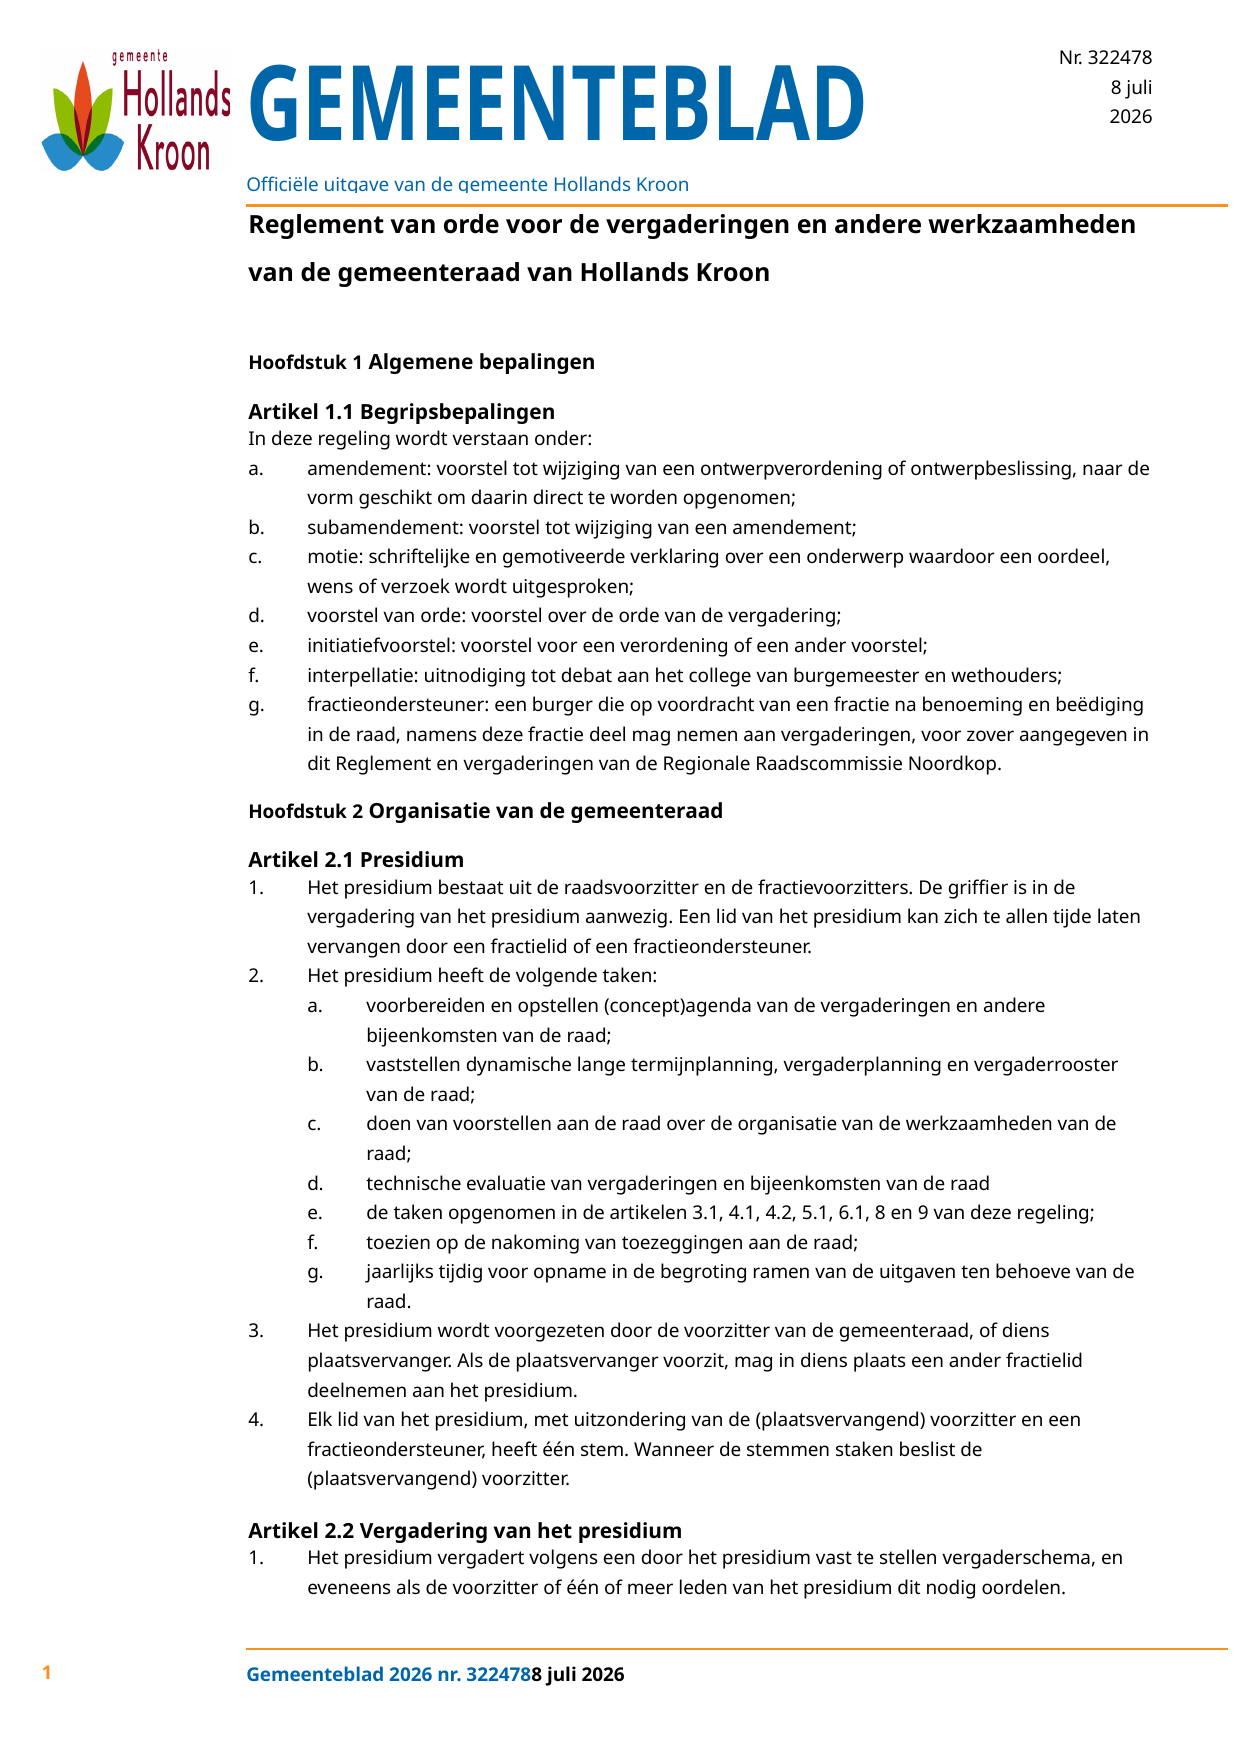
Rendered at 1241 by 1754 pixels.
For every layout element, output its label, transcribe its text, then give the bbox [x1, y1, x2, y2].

text Artikel 2.2 Vergadering van het presidium [248, 1516, 1152, 1544]
list Het presidium bestaat uit de raadsvoorzitter en de fractievoorzitters. De griffier is in de vergadering van het presidium aanwezig. Een lid van het presidium kan zich te allen tijde laten vervangen door een fractielid of een fractieondersteuner. [248, 874, 1152, 959]
text In deze regeling wordt verstaan onder: [248, 425, 1152, 451]
list vaststellen dynamische lange termijnplanning, vergaderplanning en vergaderrooster van de raad; [307, 1051, 1152, 1107]
list Elk lid van het presidium, met uitzondering van de (plaatsvervangend) voorzitter en een fractieondersteuner, heeft één stem. Wanneer de stemmen staken beslist de (plaatsvervangend) voorzitter. [248, 1406, 1152, 1491]
list Het presidium heeft de volgende taken: [248, 963, 1152, 988]
list Het presidium vergadert volgens een door het presidium vast te stellen vergaderschema, en eveneens als de voorzitter of één of meer leden van het presidium dit nodig oordelen. [248, 1544, 1152, 1600]
text Artikel 1.1 Begripsbepalingen [248, 397, 1152, 425]
text Artikel 2.1 Presidium [248, 846, 1152, 874]
list technische evaluatie van vergaderingen en bijeenkomsten van de raad [307, 1170, 1152, 1196]
list fractieondersteuner: een burger die op voordracht van een fractie na benoeming en beëdiging in de raad, namens deze fractie deel mag nemen aan vergaderingen, voor zover aangegeven in dit Reglement en vergaderingen van de Regionale Raadscommissie Noordkop. [248, 691, 1152, 776]
text Hoofdstuk 2 Organisatie van de gemeenteraad [248, 796, 1152, 825]
list jaarlijks tijdig voor opname in de begroting ramen van de uitgaven ten behoeve van de raad. [307, 1258, 1152, 1314]
list amendement: voorstel tot wijziging van een ontwerpverordening of ontwerpbeslissing, naar de vorm geschikt om daarin direct te worden opgenomen; [248, 455, 1152, 510]
list voorstel van orde: voorstel over de orde van de vergadering; [248, 603, 1152, 628]
list toezien op de nakoming van toezeggingen aan de raad; [307, 1229, 1152, 1255]
list motie: schriftelijke en gemotiveerde verklaring over een onderwerp waardoor een oordeel, wens of verzoek wordt uitgesproken; [248, 543, 1152, 599]
list voorbereiden en opstellen (concept)agenda van de vergaderingen en andere bijeenkomsten van de raad; [307, 992, 1152, 1048]
list doen van voorstellen aan de raad over de organisatie van de werkzaamheden van de raad; [307, 1111, 1152, 1166]
text Hoofdstuk 1 Algemene bepalingen [248, 347, 1152, 376]
list subamendement: voorstel tot wijziging van een amendement; [248, 514, 1152, 540]
list Het presidium wordt voorgezeten door de voorzitter van de gemeenteraad, of diens plaatsvervanger. Als de plaatsvervanger voorzit, mag in diens plaats een ander fractielid deelnemen aan het presidium. [248, 1318, 1152, 1403]
list de taken opgenomen in de artikelen 3.1, 4.1, 4.2, 5.1, 6.1, 8 en 9 van deze regeling; [307, 1199, 1152, 1225]
list interpellatie: uitnodiging tot debat aan het college van burgemeester en wethouders; [248, 662, 1152, 688]
picture [41, 47, 231, 172]
text Reglement van orde voor de vergaderingen en andere werkzaamheden van de gemeenteraad van Hollands Kroon [248, 207, 1152, 288]
list initiatiefvoorstel: voorstel voor een verordening of een ander voorstel; [248, 632, 1152, 658]
